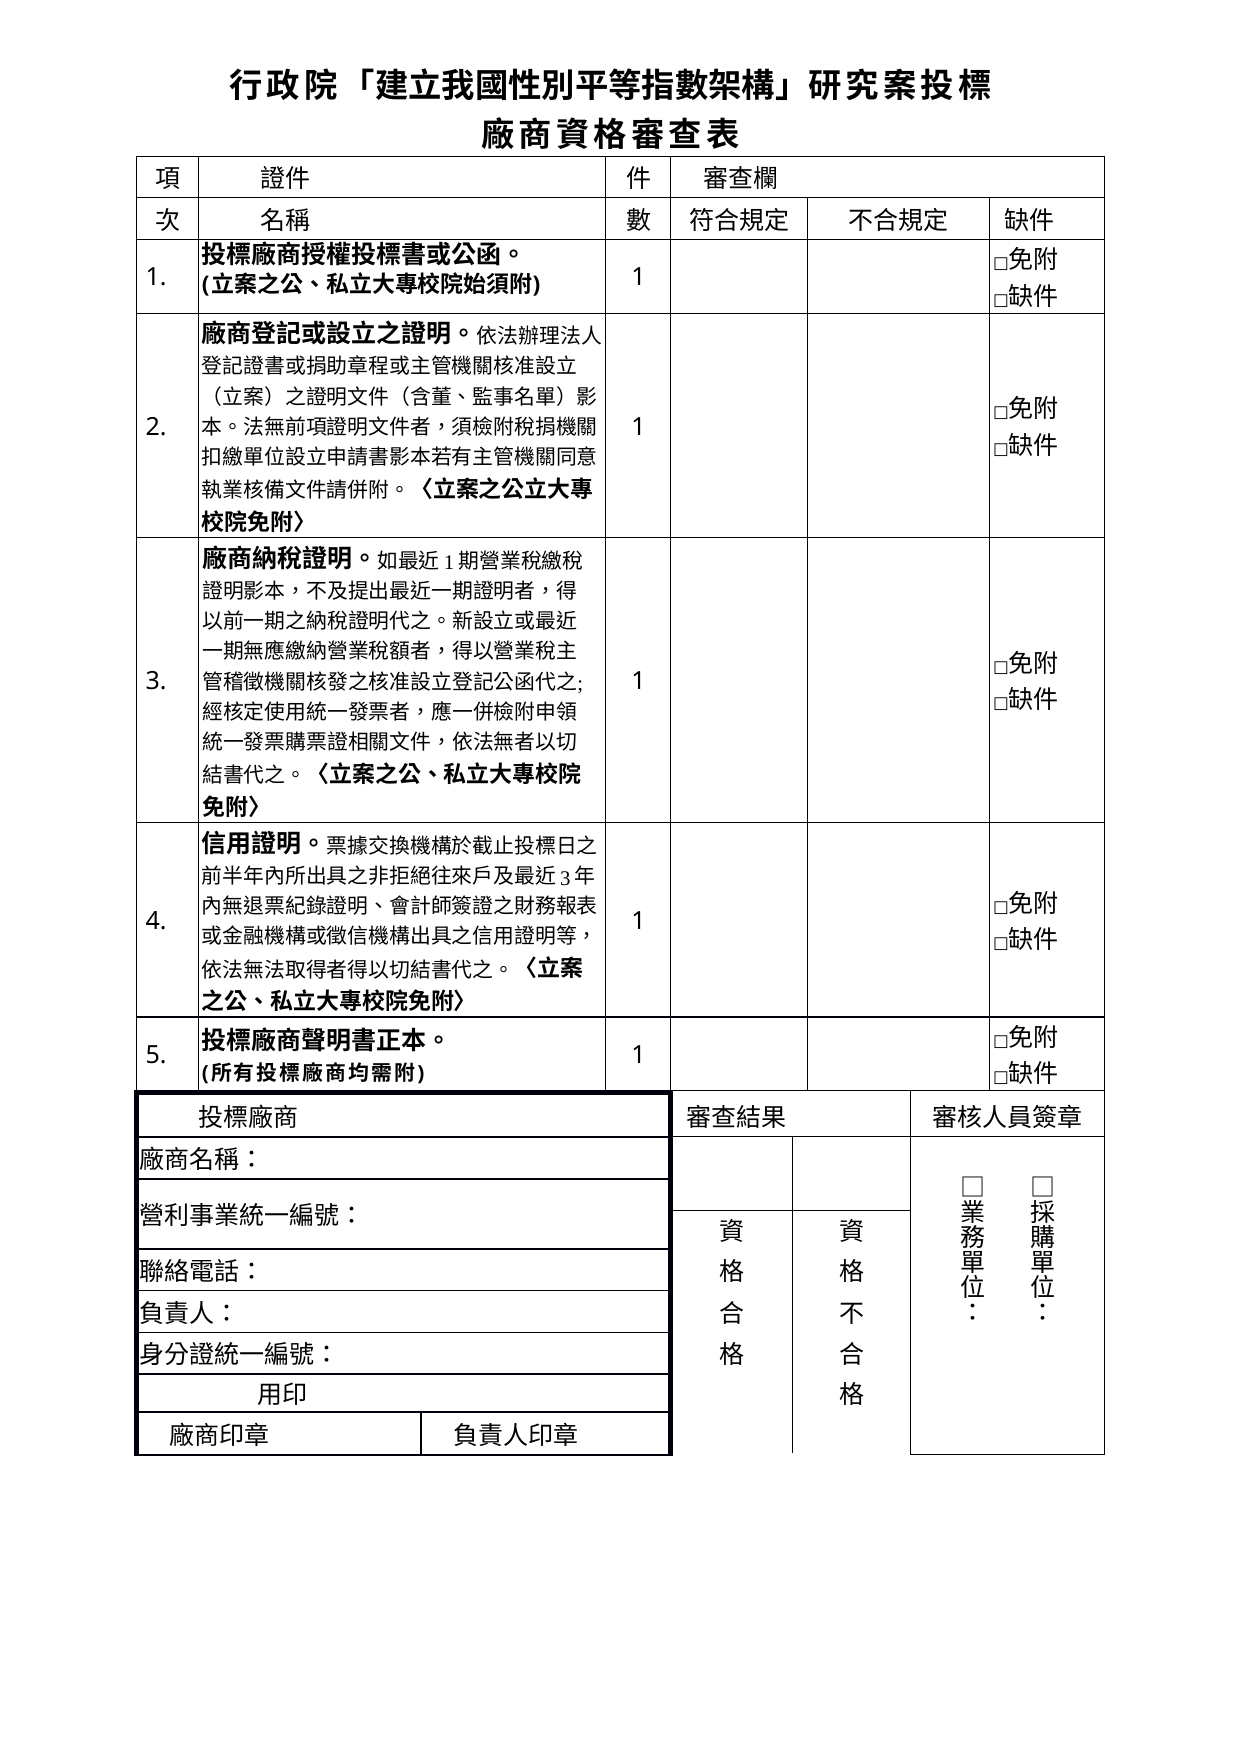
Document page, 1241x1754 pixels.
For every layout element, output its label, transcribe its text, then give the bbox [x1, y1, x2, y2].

table_cell □免附 □缺件 [990, 240, 1104, 312]
table_cell □採購單位： □業務單位： [911, 1137, 1104, 1454]
table_cell 身分證統一編號： [139, 1333, 668, 1373]
table_cell 審核人員簽章 [911, 1091, 1104, 1136]
table_cell 1 [606, 823, 670, 1016]
table_cell [808, 1018, 989, 1090]
table_cell 廠商印章 [139, 1413, 420, 1454]
table_cell 廠商納稅證明。如最近1期營業稅繳稅證明影本，不及提出最近一期證明者，得以前一期之納稅證明代之。新設立或最近一期無應繳納營業稅額者，得以營業稅主管稽徵機關核發之核准設立登記公函代之;經核定使用統一發票者，應一併檢附申領統一發票購票證相關文件，依法無者以切結書代之。〈立案之公、私立大專校院免附〉 [199, 538, 605, 822]
table_cell 廠商登記或設立之證明。依法辦理法人登記證書或捐助章程或主管機關核准設立（立案）之證明文件（含董、監事名單）影本。法無前項證明文件者，須檢附稅捐機關扣繳單位設立申請書影本若有主管機關同意執業核備文件請併附。〈立案之公立大專校院免附〉 [199, 314, 605, 537]
table_cell [671, 1018, 807, 1090]
table_cell 缺件 [990, 198, 1104, 239]
table_cell 1 [606, 314, 670, 537]
table_cell [671, 314, 807, 537]
table_cell 資 [673, 1211, 792, 1248]
table_cell □免附 □缺件 [990, 1018, 1104, 1090]
table_cell [808, 314, 989, 537]
table_cell [671, 823, 807, 1016]
table_cell 不 [793, 1290, 910, 1331]
table_cell 廠商名稱： [139, 1138, 668, 1178]
table_cell □免附 □缺件 [990, 314, 1104, 537]
table_cell 不合規定 [808, 198, 989, 239]
table_cell [808, 538, 989, 822]
table_cell 合 [793, 1331, 910, 1373]
table_cell 1 [606, 240, 670, 312]
table_cell [137, 314, 198, 537]
table_cell [673, 1411, 792, 1454]
table_cell [808, 823, 989, 1016]
table_cell [137, 1018, 198, 1090]
table_cell □免附 □缺件 [990, 538, 1104, 822]
table_cell 聯絡電話： [139, 1250, 668, 1290]
table_cell [793, 1411, 910, 1454]
table_cell 格 [793, 1248, 910, 1290]
table_cell 營利事業統一編號： [139, 1180, 668, 1248]
table_cell [137, 240, 198, 312]
table_cell □免附 □缺件 [990, 823, 1104, 1016]
table_cell 負責人印章 [422, 1413, 668, 1454]
table_cell 數 [606, 198, 670, 239]
table_header 審查欄 [671, 157, 1104, 197]
table_cell [673, 1137, 792, 1210]
table_cell 投標廠商授權投標書或公函。 (立案之公、私立大專校院始須附) [199, 240, 605, 312]
table_cell 格 [673, 1331, 792, 1373]
table_cell 合 [673, 1290, 792, 1331]
table_cell 1 [606, 1018, 670, 1090]
table_cell [137, 538, 198, 822]
text 行政院「建立我國性別平等指數架構」研究案投標 [187, 59, 1033, 107]
table_cell 審查結果 [673, 1091, 910, 1136]
table_cell 負責人： [139, 1291, 668, 1331]
table_cell [808, 240, 989, 312]
table_cell 格 [673, 1248, 792, 1290]
table_cell [673, 1373, 792, 1411]
table_cell 格 [793, 1373, 910, 1411]
table_cell 用印 [139, 1375, 668, 1411]
table_header 件 [606, 157, 670, 197]
table_cell 次 [137, 198, 198, 239]
table_cell 信用證明。票據交換機構於截止投標日之前半年內所出具之非拒絕往來戶及最近3年內無退票紀錄證明、會計師簽證之財務報表或金融機構或徵信機構出具之信用證明等，依法無法取得者得以切結書代之。〈立案之公、私立大專校院免附〉 [199, 823, 605, 1016]
table_cell [671, 538, 807, 822]
table_header 項 [137, 157, 198, 197]
table_cell [793, 1137, 910, 1210]
text 廠商資格審查表 [187, 107, 1033, 156]
table_cell 資 [793, 1211, 910, 1248]
table_cell [671, 240, 807, 312]
table_cell 名稱 [199, 198, 605, 239]
table_cell 投標廠商聲明書正本。 (所有投標廠商均需附) [199, 1018, 605, 1090]
table_cell 投標廠商 [139, 1095, 668, 1136]
table_cell [137, 823, 198, 1016]
table_cell 符合規定 [671, 198, 807, 239]
table_header 證件 [199, 157, 605, 197]
table_cell 1 [606, 538, 670, 822]
